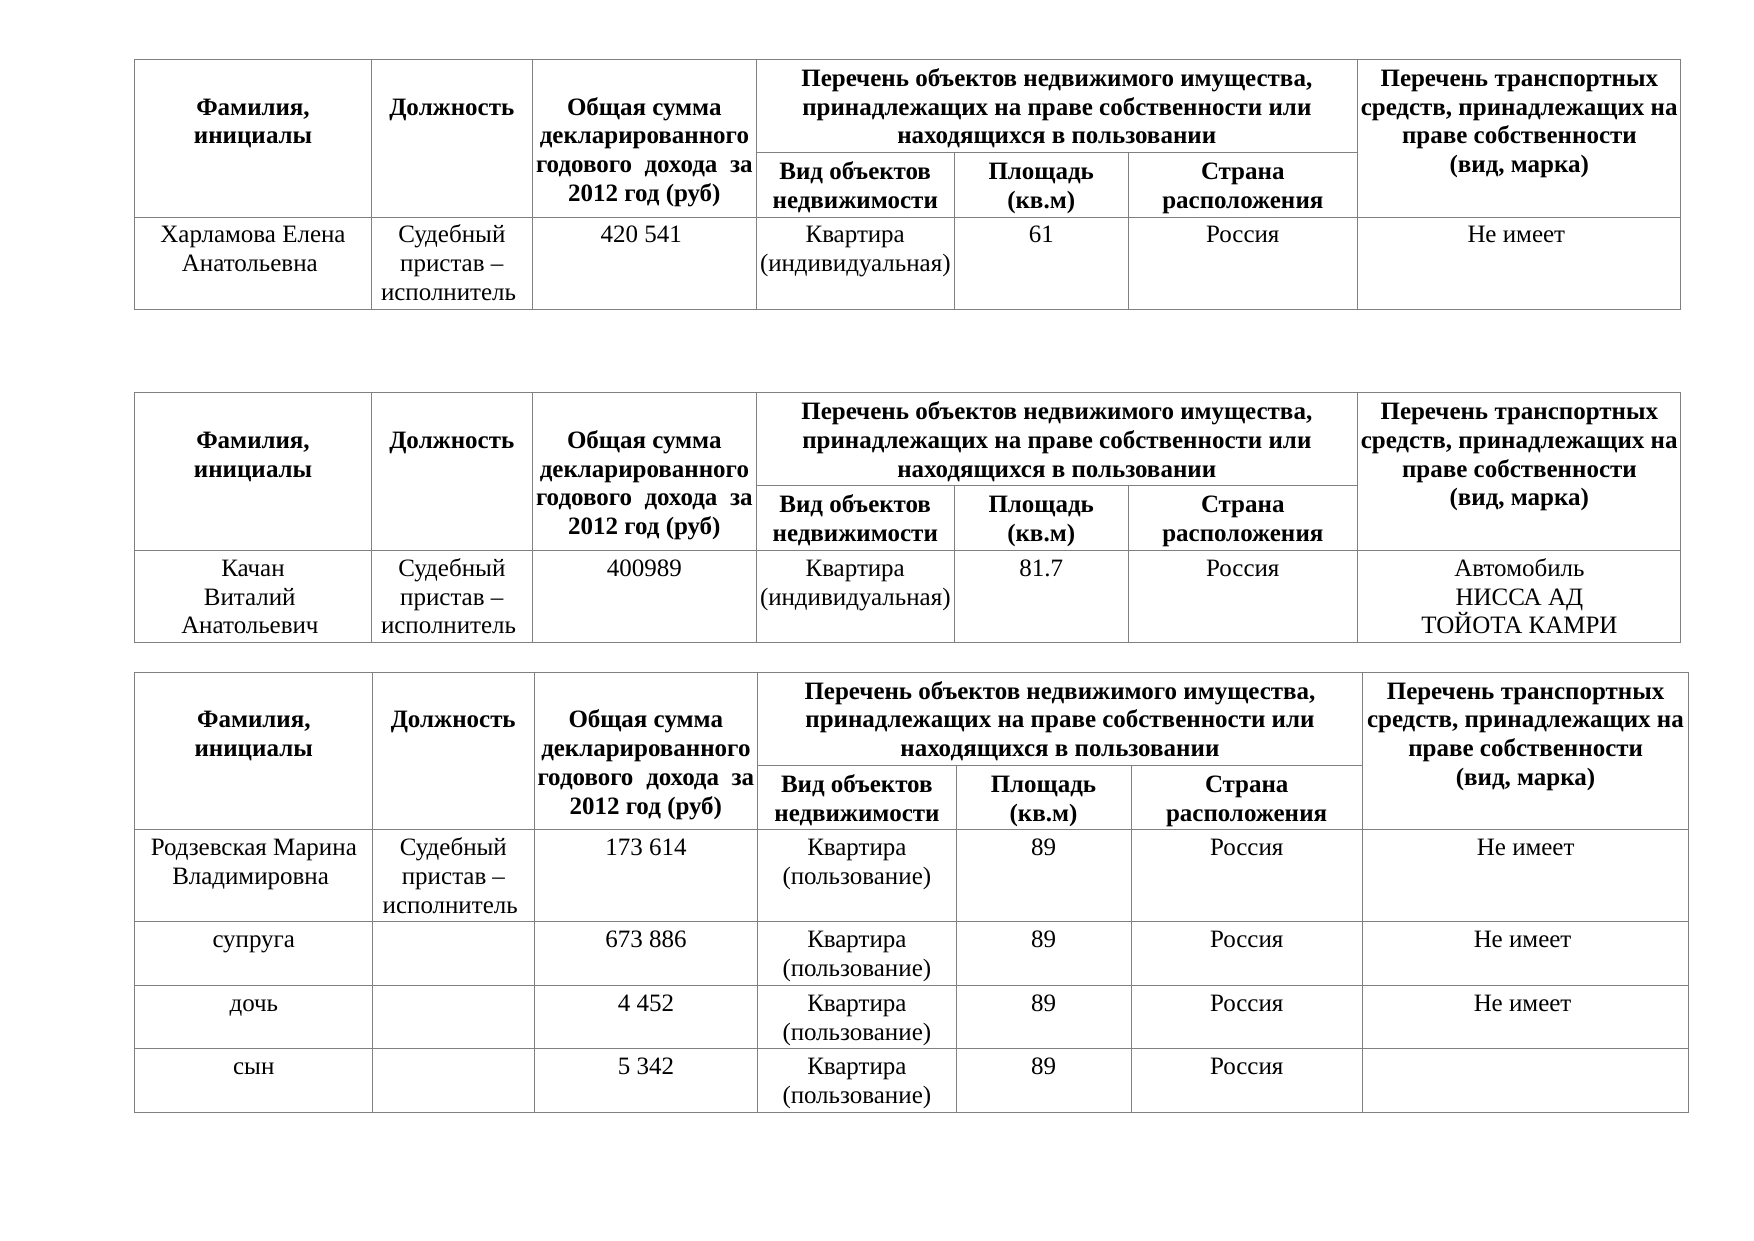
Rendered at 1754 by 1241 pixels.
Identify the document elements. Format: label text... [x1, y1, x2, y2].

table_cell 673 886 [535, 922, 757, 985]
table_cell Страна расположения [1129, 153, 1357, 217]
table_cell [373, 986, 534, 1048]
table_cell Автомобиль НИССА АД ТОЙОТА КАМРИ [1358, 551, 1680, 642]
table_cell 89 [957, 830, 1131, 921]
table_cell Россия [1129, 218, 1357, 309]
table_cell Родзевская Марина Владимировна [135, 830, 372, 921]
table_cell Квартира (пользование) [758, 1049, 956, 1112]
table_cell 420 541 [533, 218, 756, 309]
table_cell Россия [1132, 830, 1362, 921]
table_cell Вид объектов недвижимости [757, 153, 954, 217]
table_cell 173 614 [535, 830, 757, 921]
table_cell Судебный пристав – исполнитель [372, 551, 532, 642]
table_cell 81,7 [955, 551, 1128, 642]
table_header Перечень объектов недвижимого имущества, принадлежащих на праве собственности или находящихся в пользовании [757, 393, 1357, 485]
table_cell 400989 [533, 551, 756, 642]
table_cell супруга [135, 922, 372, 985]
table_cell Россия [1132, 986, 1362, 1048]
table_cell Не имеет [1363, 922, 1688, 985]
table_cell Харламова Елена Анатольевна [135, 218, 371, 309]
table_cell Страна расположения [1129, 486, 1357, 550]
table_cell Судебный пристав – исполнитель [373, 830, 534, 921]
table_cell 5 342 [535, 1049, 757, 1112]
table_cell Площадь (кв.м) [955, 486, 1128, 550]
table_cell Площадь (кв.м) [957, 766, 1131, 829]
table_header Перечень транспортных средств, принадлежащих на праве собственности (вид, марка) [1358, 60, 1680, 217]
table_header Фамилия, инициалы [135, 673, 372, 829]
table_cell Квартира (пользование) [758, 986, 956, 1048]
table_cell Квартира (индивидуальная) [757, 551, 954, 642]
table_cell [1363, 1049, 1688, 1112]
table_cell Россия [1129, 551, 1357, 642]
table_cell Вид объектов недвижимости [758, 766, 956, 829]
table_header Перечень транспортных средств, принадлежащих на праве собственности (вид, марка) [1358, 393, 1680, 550]
table_cell 89 [957, 986, 1131, 1048]
table_cell Квартира (пользование) [758, 922, 956, 985]
table_header Общая сумма декларированного годового дохода за 2012 год (руб) [535, 673, 757, 829]
table_cell 61 [955, 218, 1128, 309]
table_cell Россия [1132, 1049, 1362, 1112]
table_cell [373, 1049, 534, 1112]
table_header Общая сумма декларированного годового дохода за 2012 год (руб) [533, 393, 756, 550]
table_cell Судебный пристав – исполнитель [372, 218, 532, 309]
table_cell Страна расположения [1132, 766, 1362, 829]
table_cell Качан Виталий Анатольевич [135, 551, 371, 642]
table_cell 89 [957, 922, 1131, 985]
table_cell Площадь (кв.м) [955, 153, 1128, 217]
table_header Перечень транспортных средств, принадлежащих на праве собственности (вид, марка) [1363, 673, 1688, 829]
table_cell Не имеет [1363, 986, 1688, 1048]
table_header Перечень объектов недвижимого имущества, принадлежащих на праве собственности или находящихся в пользовании [757, 60, 1357, 152]
table_cell Квартира (индивидуальная) [757, 218, 954, 309]
table_header Фамилия, инициалы [135, 60, 371, 217]
table_cell [373, 922, 534, 985]
table_header Фамилия, инициалы [135, 393, 371, 550]
table_cell Россия [1132, 922, 1362, 985]
table_cell сын [135, 1049, 372, 1112]
table_cell Вид объектов недвижимости [757, 486, 954, 550]
table_cell 4 452 [535, 986, 757, 1048]
table_cell Не имеет [1358, 218, 1680, 309]
table_header Общая сумма декларированного годового дохода за 2012 год (руб) [533, 60, 756, 217]
table_cell дочь [135, 986, 372, 1048]
table_header Должность [373, 673, 534, 829]
table_header Должность [372, 393, 532, 550]
table_cell Не имеет [1363, 830, 1688, 921]
table_header Перечень объектов недвижимого имущества, принадлежащих на праве собственности или находящихся в пользовании [758, 673, 1362, 765]
table_cell 89 [957, 1049, 1131, 1112]
table_header Должность [372, 60, 532, 217]
table_cell Квартира (пользование) [758, 830, 956, 921]
